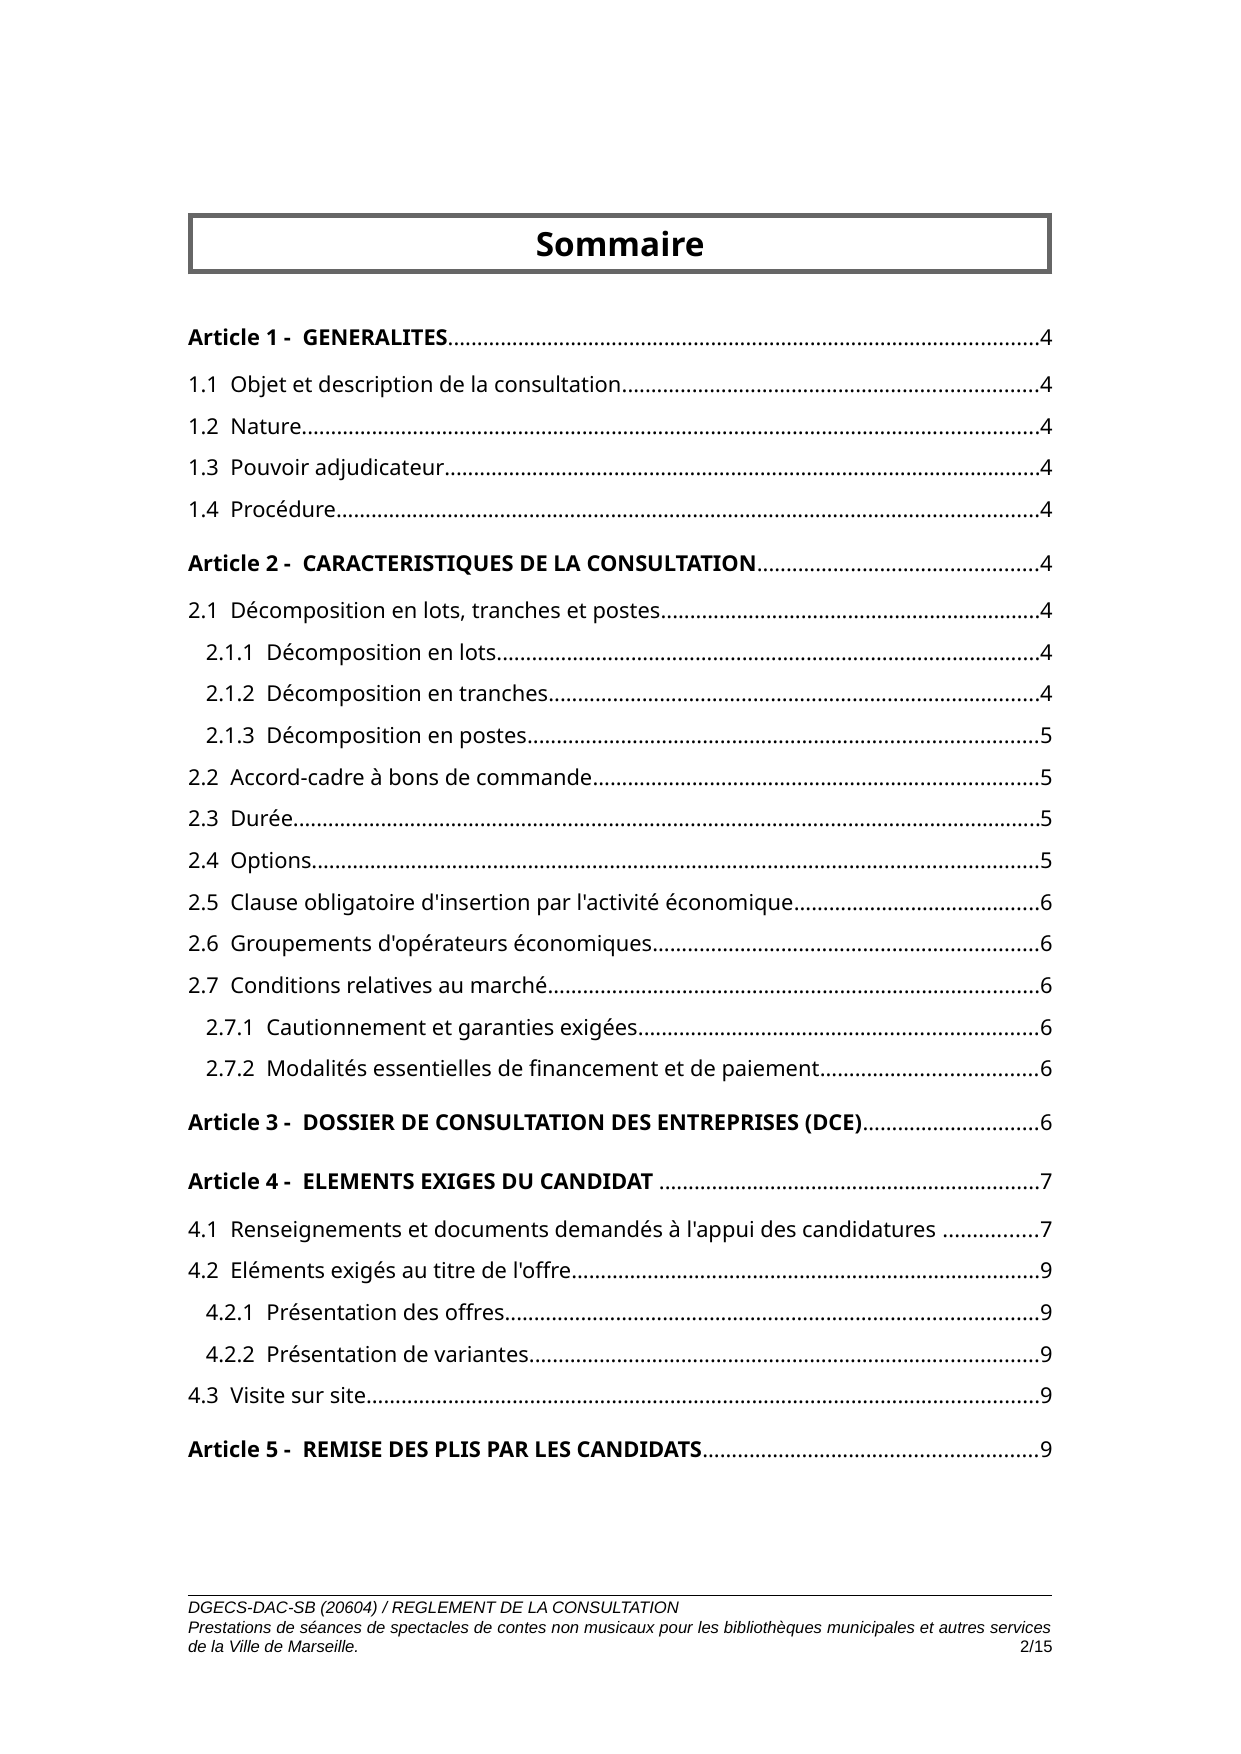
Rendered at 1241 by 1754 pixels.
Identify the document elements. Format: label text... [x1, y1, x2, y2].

text 4.2 Eléments exigés au titre de l'offre 9 [188, 1255, 1052, 1285]
text 2.7.1 Cautionnement et garanties exigées 6 [206, 1012, 1052, 1041]
text 1.1 Objet et description de la consultation 4 [188, 369, 1052, 399]
text 2.1.3 Décomposition en postes 5 [206, 720, 1052, 750]
text 4.2.2 Présentation de variantes 9 [206, 1338, 1052, 1368]
subtitle Sommaire [193, 218, 1047, 269]
text 2.6 Groupements d'opérateurs économiques 6 [188, 928, 1052, 958]
text 2.3 Durée 5 [188, 803, 1052, 833]
text Article 3 - DOSSIER DE CONSULTATION DES ENTREPRISES (DCE) 6 [188, 1107, 1052, 1137]
text 2.1.2 Décomposition en tranches 4 [206, 678, 1052, 708]
text Article 5 - REMISE DES PLIS PAR LES CANDIDATS 9 [188, 1434, 1052, 1463]
text 2.7.2 Modalités essentielles de financement et de paiement 6 [206, 1053, 1052, 1083]
text 1.4 Procédure 4 [188, 494, 1052, 524]
text 4.2.1 Présentation des offres 9 [206, 1297, 1052, 1327]
text 4.3 Visite sur site 9 [188, 1380, 1052, 1410]
text Article 1 - GENERALITES 4 [188, 322, 1052, 351]
text 1.2 Nature 4 [188, 411, 1052, 441]
text 4.1 Renseignements et documents demandés à l'appui des candidatures 7 [188, 1213, 1052, 1243]
text 2.1 Décomposition en lots, tranches et postes 4 [188, 595, 1052, 625]
text 2.7 Conditions relatives au marché 6 [188, 970, 1052, 1000]
text 2.1.1 Décomposition en lots 4 [206, 637, 1052, 666]
text 2.5 Clause obligatoire d'insertion par l'activité économique 6 [188, 887, 1052, 916]
text 2.2 Accord-cadre à bons de commande 5 [188, 762, 1052, 791]
text 2.4 Options 5 [188, 845, 1052, 875]
text Article 4 - ELEMENTS EXIGES DU CANDIDAT 7 [188, 1166, 1052, 1196]
text 1.3 Pouvoir adjudicateur 4 [188, 452, 1052, 482]
text Article 2 - CARACTERISTIQUES DE LA CONSULTATION 4 [188, 547, 1052, 577]
